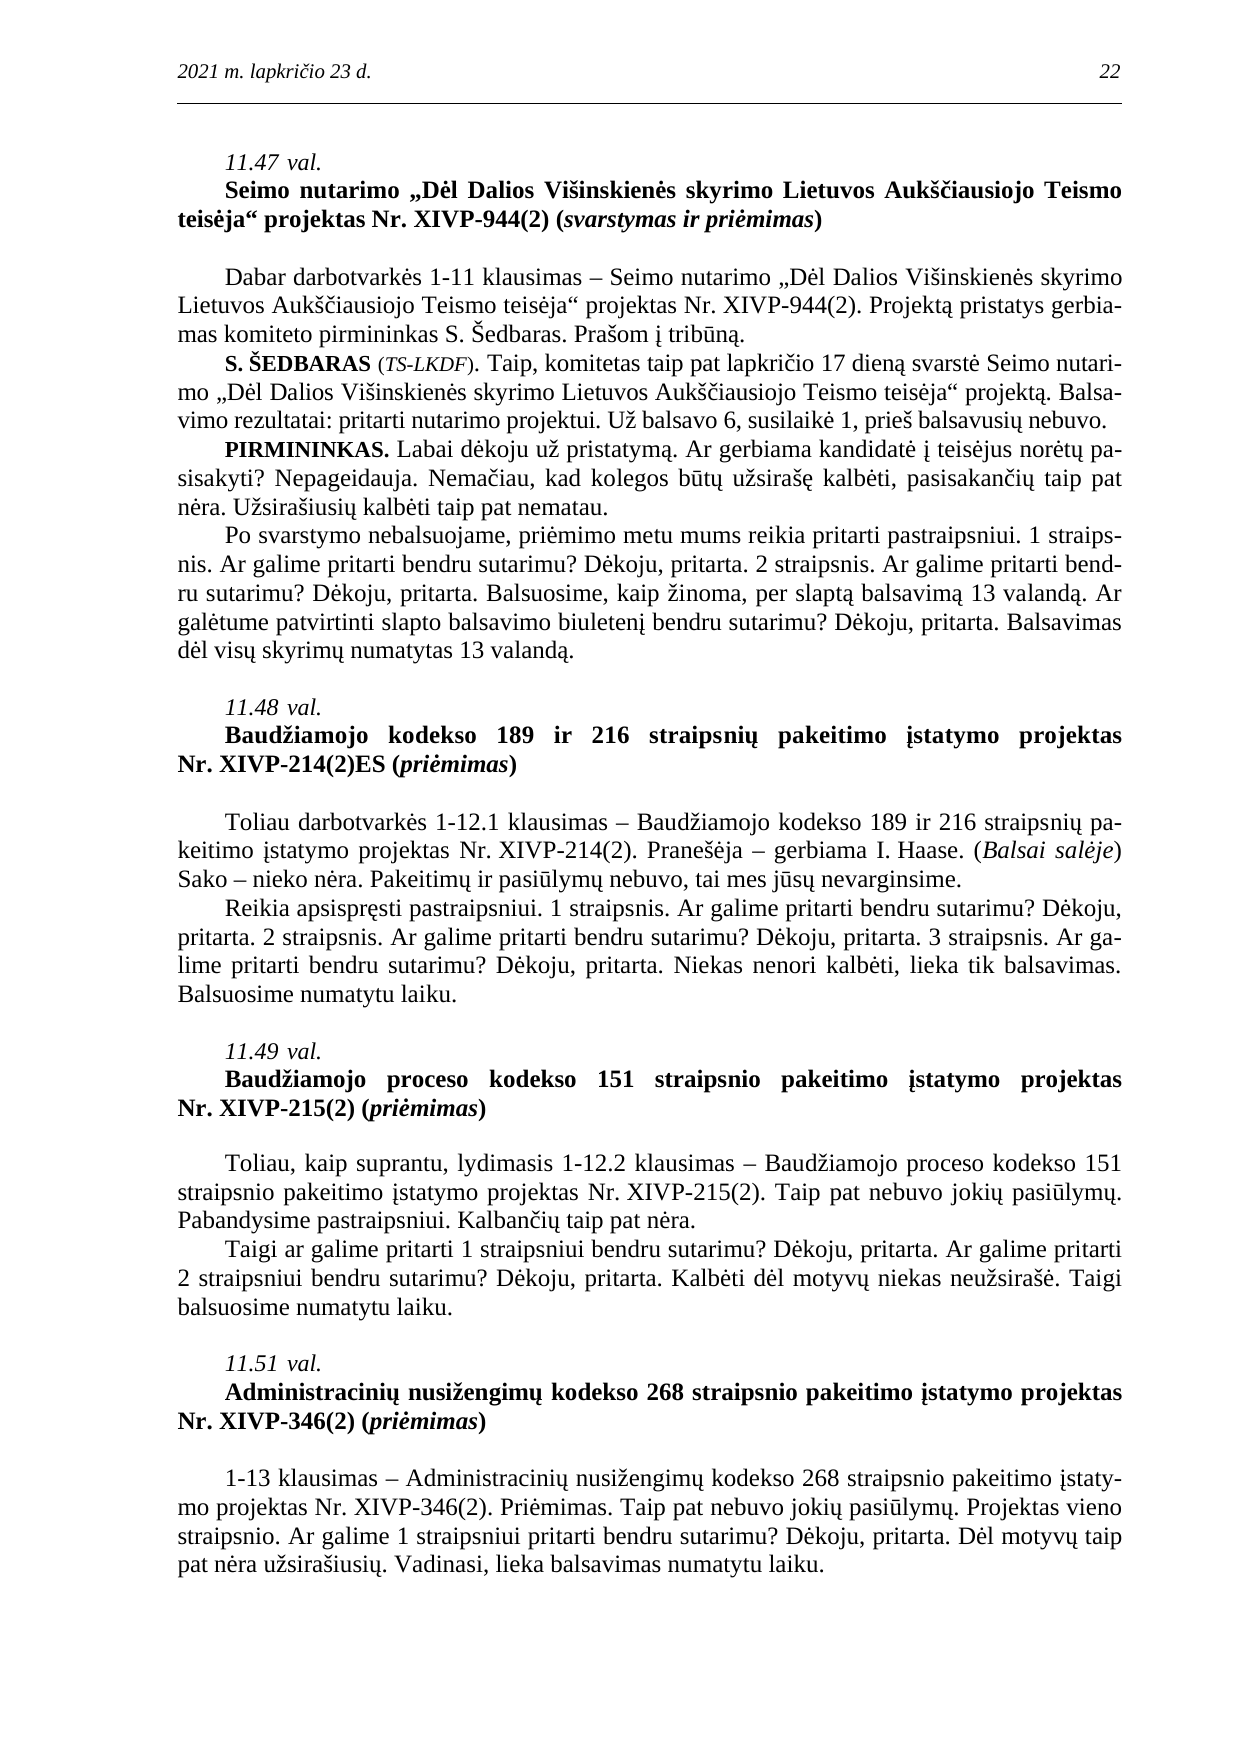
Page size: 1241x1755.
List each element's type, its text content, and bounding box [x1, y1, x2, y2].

text Tai­gi ar ga­li­me pri­tar­ti 1 straips­niui ben­dru su­ta­ri­mu? Dė­ko­ju, pri­tar­ta. Ar ga­li­me pri­tar­ti 2 straips­niui ben­dru su­ta­ri­mu? Dė­ko­ju, pri­tar­ta. Kal­bė­ti dėl mo­ty­vų nie­kas ne­už­si­ra­šė. Tai­gi bal­suo­si­me nu­ma­ty­tu lai­ku. [177, 1234, 1122, 1321]
text Bau­džia­mo­jo ko­dek­so 189 ir 216 straips­nių pa­kei­ti­mo įsta­ty­mo pro­jek­tas Nr. XIVP-214(2)ES (pri­ėmi­mas) [177, 720, 1122, 778]
text Bau­džia­mo­jo pro­ce­so ko­dek­so 151 straips­nio pa­kei­ti­mo įsta­ty­mo pro­jek­tas Nr. XIVP-215(2) (pri­ėmi­mas) [177, 1064, 1122, 1122]
text To­liau dar­bo­tvarkės 1-12.1 klau­si­mas – Bau­džia­mo­jo ko­dek­so 189 ir 216 straips­nių pa­kei­ti­mo įsta­ty­mo pro­jek­tas Nr. XIVP-214(2). Pra­ne­šė­ja – ger­bia­ma I. Ha­a­se. (Bal­sai sa­lė­je) Sa­ko – nie­ko nė­ra. Pa­kei­ti­mų ir pa­siū­ly­mų ne­bu­vo, tai mes jū­sų ne­var­gin­si­me. [177, 807, 1122, 893]
text Po svars­ty­mo ne­bal­suo­ja­me, pri­ėmi­mo me­tu mums rei­kia pri­tar­ti pa­straips­niui. 1 straips­nis. Ar ga­li­me pri­tar­ti ben­dru su­ta­ri­mu? Dė­ko­ju, pri­tar­ta. 2 straips­nis. Ar ga­li­me pri­tar­ti ben­d­ru su­ta­ri­mu? Dė­ko­ju, pri­tar­ta. Bal­suo­si­me, kaip ži­noma, per slap­tą bal­sa­vi­mą 13 va­lan­dą. Ar ga­lė­tu­me pa­tvir­tin­ti slap­to bal­sa­vi­mo biu­le­te­nį ben­dru su­ta­ri­mu? Dė­ko­ju, pri­tar­ta. Bal­sa­vi­mas dėl vi­sų sky­ri­mų nu­ma­ty­tas 13 va­lan­dą. [177, 520, 1122, 664]
text Da­bar dar­bo­tvarkės 1-11 klau­si­mas – Sei­mo nu­ta­ri­mo „Dėl Da­lios Vi­šins­kie­nės sky­ri­mo Lie­tu­vos Aukš­čiau­sio­jo Teis­mo tei­sė­ja“ pro­jek­tas Nr. XIVP-944(2). Pro­jek­tą pri­sta­tys ger­bia­mas ko­mi­te­to pir­mi­nin­kas S. Šed­ba­ras. Pra­šom į tri­bū­ną. [177, 262, 1122, 348]
text 11.51 val. [224, 1349, 1122, 1377]
text To­liau, kaip su­pran­tu, ly­di­ma­sis 1-12.2 klau­si­mas – Bau­džia­mo­jo pro­ce­so ko­dek­so 151 straips­nio pa­kei­ti­mo įsta­ty­mo pro­jek­tas Nr. XIVP-215(2). Taip pat ne­bu­vo jo­kių pa­siū­ly­mų. Pa­ban­dy­si­me pa­straips­niui. Kal­ban­čių taip pat nė­ra. [177, 1148, 1122, 1234]
text Ad­mi­nist­ra­ci­nių nu­si­žen­gi­mų ko­dek­so 268 straips­nio pa­kei­ti­mo įsta­ty­mo pro­jek­tas Nr. XIVP-346(2) (pri­ėmi­mas) [177, 1377, 1122, 1434]
text Rei­kia ap­si­spręs­ti pa­straips­niui. 1 straips­nis. Ar ga­li­me pri­tar­ti ben­dru su­ta­ri­mu? Dė­ko­ju, pri­tar­ta. 2 straips­nis. Ar ga­li­me pri­tar­ti ben­dru su­ta­ri­mu? Dė­ko­ju, pri­tar­ta. 3 straips­nis. Ar ga­li­me pri­tar­ti ben­dru su­ta­ri­mu? Dė­ko­ju, pri­tar­ta. Nie­kas ne­no­ri kal­bė­ti, lie­ka tik bal­sa­vi­mas. Bal­suo­si­me nu­ma­ty­tu lai­ku. [177, 893, 1122, 1008]
text S. ŠEDBARAS (TS-LKDF). Taip, ko­mi­te­tas taip pat lap­kri­čio 17 die­ną svars­tė Sei­mo nu­ta­ri­mo „Dėl Da­lios Vi­šins­kie­nės sky­ri­mo Lie­tu­vos Aukš­čiau­sio­jo Teis­mo tei­sė­ja“ pro­jek­tą. Bal­sa­vi­mo re­zul­ta­tai: pri­tar­ti nu­ta­ri­mo pro­jek­tui. Už bal­sa­vo 6, su­si­lai­kė 1, prieš bal­sa­vu­sių ne­bu­vo. [177, 348, 1122, 434]
text PIRMININKAS. La­bai dė­ko­ju už pri­sta­ty­mą. Ar ger­bia­ma kan­di­da­tė į tei­sė­jus no­rė­tų pa­si­sa­ky­ti? Ne­pa­gei­dau­ja. Ne­ma­čiau, kad ko­le­gos bū­tų už­si­ra­šę kal­bė­ti, pa­si­sa­kan­čių taip pat nė­ra. Už­si­ra­šiu­sių kal­bė­ti taip pat ne­ma­tau. [177, 434, 1122, 520]
text 11.47 val. [224, 148, 1122, 175]
text Sei­mo nu­ta­ri­mo „Dėl Da­lios Vi­šins­kie­nės sky­ri­mo Lie­tu­vos Aukš­čiau­sio­jo Teis­mo tei­sė­ja“ pro­jek­tas Nr. XIVP-944(2) (svars­ty­mas ir pri­ėmi­mas) [177, 175, 1122, 233]
text 1-13 klau­si­mas – Ad­mi­nist­ra­ci­nių nu­si­žen­gi­mų ko­dek­so 268 straips­nio pa­kei­ti­mo įsta­ty­mo pro­jek­tas Nr. XIVP-346(2). Pri­ėmi­mas. Taip pat ne­bu­vo jo­kių pa­siū­ly­mų. Pro­jek­tas vie­no straips­nio. Ar ga­li­me 1 straips­niui pri­tar­ti ben­dru su­ta­ri­mu? Dė­ko­ju, pri­tar­ta. Dėl mo­ty­vų taip pat nė­ra už­si­ra­šiu­sių. Va­di­na­si, lie­ka bal­sa­vi­mas nu­ma­ty­tu lai­ku. [177, 1463, 1122, 1578]
text 11.48 val. [224, 693, 1122, 720]
text 11.49 val. [224, 1037, 1122, 1064]
